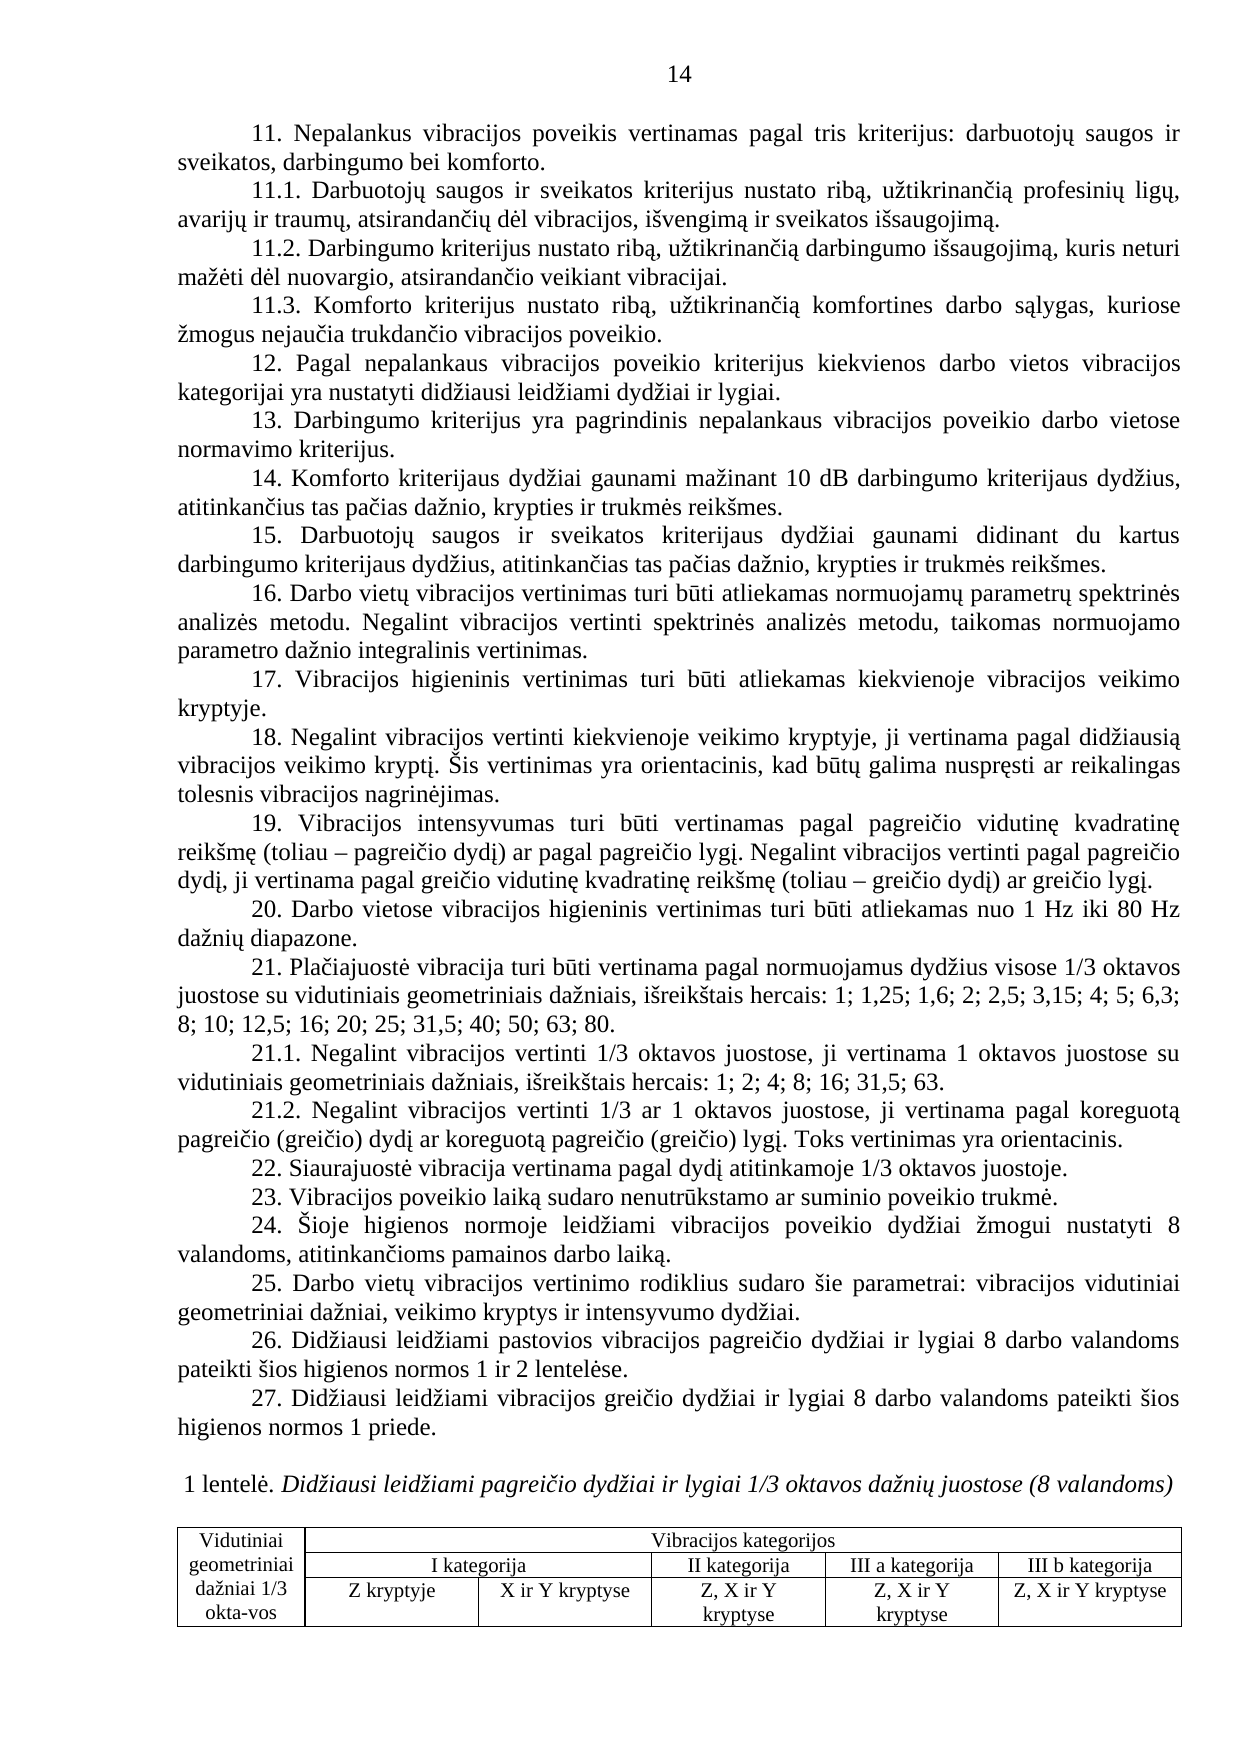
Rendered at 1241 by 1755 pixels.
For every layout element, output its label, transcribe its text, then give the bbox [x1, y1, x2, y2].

text 11. Nepalankus vibracijos poveikis vertinamas pagal tris kriterijus: darbuotojų saugos ir sveikatos, darbingumo bei komforto. [177, 118, 1181, 176]
text 16. Darbo vietų vibracijos vertinimas turi būti atliekamas normuojamų parametrų spektrinės analizės metodu. Negalint vibracijos vertinti spektrinės analizės metodu, taikomas normuojamo parametro dažnio integralinis vertinimas. [177, 578, 1181, 664]
text 27. Didžiausi leidžiami vibracijos greičio dydžiai ir lygiai 8 darbo valandoms pateikti šios higienos normos 1 priede. [177, 1383, 1181, 1441]
text 21. Plačiajuostė vibracija turi būti vertinama pagal normuojamus dydžius visose 1/3 oktavos juostose su vidutiniais geometriniais dažniais, išreikštais hercais: 1; 1,25; 1,6; 2; 2,5; 3,15; 4; 5; 6,3; 8; 10; 12,5; 16; 20; 25; 31,5; 40; 50; 63; 80. [177, 952, 1181, 1038]
text 21.1. Negalint vibracijos vertinti 1/3 oktavos juostose, ji vertinama 1 oktavos juostose su vidutiniais geometriniais dažniais, išreikštais hercais: 1; 2; 4; 8; 16; 31,5; 63. [177, 1038, 1181, 1096]
table_cell II kategorija [652, 1553, 825, 1577]
text 1 lentelė. Didžiausi leidžiami pagreičio dydžiai ir lygiai 1/3 oktavos dažnių juostose (8 valandoms) [177, 1469, 1181, 1498]
text 20. Darbo vietose vibracijos higieninis vertinimas turi būti atliekamas nuo 1 Hz iki 80 Hz dažnių diapazone. [177, 894, 1181, 952]
table_cell I kategorija [306, 1553, 651, 1577]
text 26. Didžiausi leidžiami pastovios vibracijos pagreičio dydžiai ir lygiai 8 darbo valandoms pateikti šios higienos normos 1 ir 2 lentelėse. [177, 1326, 1181, 1383]
text 11.1. Darbuotojų saugos ir sveikatos kriterijus nustato ribą, užtikrinančią profesinių ligų, avarijų ir traumų, atsirandančių dėl vibracijos, išvengimą ir sveikatos išsaugojimą. [177, 176, 1181, 233]
table_cell Z, X ir Y kryptyse [999, 1578, 1181, 1626]
text 21.2. Negalint vibracijos vertinti 1/3 ar 1 oktavos juostose, ji vertinama pagal koreguotą pagreičio (greičio) dydį ar koreguotą pagreičio (greičio) lygį. Toks vertinimas yra orientacinis. [177, 1096, 1181, 1153]
text 13. Darbingumo kriterijus yra pagrindinis nepalankaus vibracijos poveikio darbo vietose normavimo kriterijus. [177, 406, 1181, 463]
text 18. Negalint vibracijos vertinti kiekvienoje veikimo kryptyje, ji vertinama pagal didžiausią vibracijos veikimo kryptį. Šis vertinimas yra orientacinis, kad būtų galima nuspręsti ar reikalingas tolesnis vibracijos nagrinėjimas. [177, 722, 1181, 808]
table_header Vidutiniai geometriniai dažniai 1/3 okta-vos [178, 1528, 304, 1626]
text 15. Darbuotojų saugos ir sveikatos kriterijaus dydžiai gaunami didinant du kartus darbingumo kriterijaus dydžius, atitinkančias tas pačias dažnio, krypties ir trukmės reikšmes. [177, 521, 1181, 578]
table_cell Z kryptyje [306, 1578, 478, 1626]
table_cell X ir Y kryptyse [479, 1578, 651, 1626]
table_header Vibracijos kategorijos [306, 1528, 1181, 1552]
text 11.3. Komforto kriterijus nustato ribą, užtikrinančią komfortines darbo sąlygas, kuriose žmogus nejaučia trukdančio vibracijos poveikio. [177, 291, 1181, 348]
text 22. Siaurajuostė vibracija vertinama pagal dydį atitinkamoje 1/3 oktavos juostoje. [177, 1153, 1181, 1182]
text 19. Vibracijos intensyvumas turi būti vertinamas pagal pagreičio vidutinę kvadratinę reikšmę (toliau – pagreičio dydį) ar pagal pagreičio lygį. Negalint vibracijos vertinti pagal pagreičio dydį, ji vertinama pagal greičio vidutinę kvadratinę reikšmę (toliau – greičio dydį) ar greičio lygį. [177, 808, 1181, 894]
table_cell III a kategorija [826, 1553, 998, 1577]
table_cell Z, X ir Y kryptyse [826, 1578, 998, 1626]
text 17. Vibracijos higieninis vertinimas turi būti atliekamas kiekvienoje vibracijos veikimo kryptyje. [177, 664, 1181, 722]
table_cell III b kategorija [999, 1553, 1181, 1577]
table_cell Z, X ir Y kryptyse [652, 1578, 825, 1626]
text 14. Komforto kriterijaus dydžiai gaunami mažinant 10 dB darbingumo kriterijaus dydžius, atitinkančius tas pačias dažnio, krypties ir trukmės reikšmes. [177, 463, 1181, 521]
text 11.2. Darbingumo kriterijus nustato ribą, užtikrinančią darbingumo išsaugojimą, kuris neturi mažėti dėl nuovargio, atsirandančio veikiant vibracijai. [177, 233, 1181, 291]
text 24. Šioje higienos normoje leidžiami vibracijos poveikio dydžiai žmogui nustatyti 8 valandoms, atitinkančioms pamainos darbo laiką. [177, 1211, 1181, 1268]
text 25. Darbo vietų vibracijos vertinimo rodiklius sudaro šie parametrai: vibracijos vidutiniai geometriniai dažniai, veikimo kryptys ir intensyvumo dydžiai. [177, 1268, 1181, 1326]
text 23. Vibracijos poveikio laiką sudaro nenutrūkstamo ar suminio poveikio trukmė. [177, 1182, 1181, 1211]
text 12. Pagal nepalankaus vibracijos poveikio kriterijus kiekvienos darbo vietos vibracijos kategorijai yra nustatyti didžiausi leidžiami dydžiai ir lygiai. [177, 348, 1181, 406]
